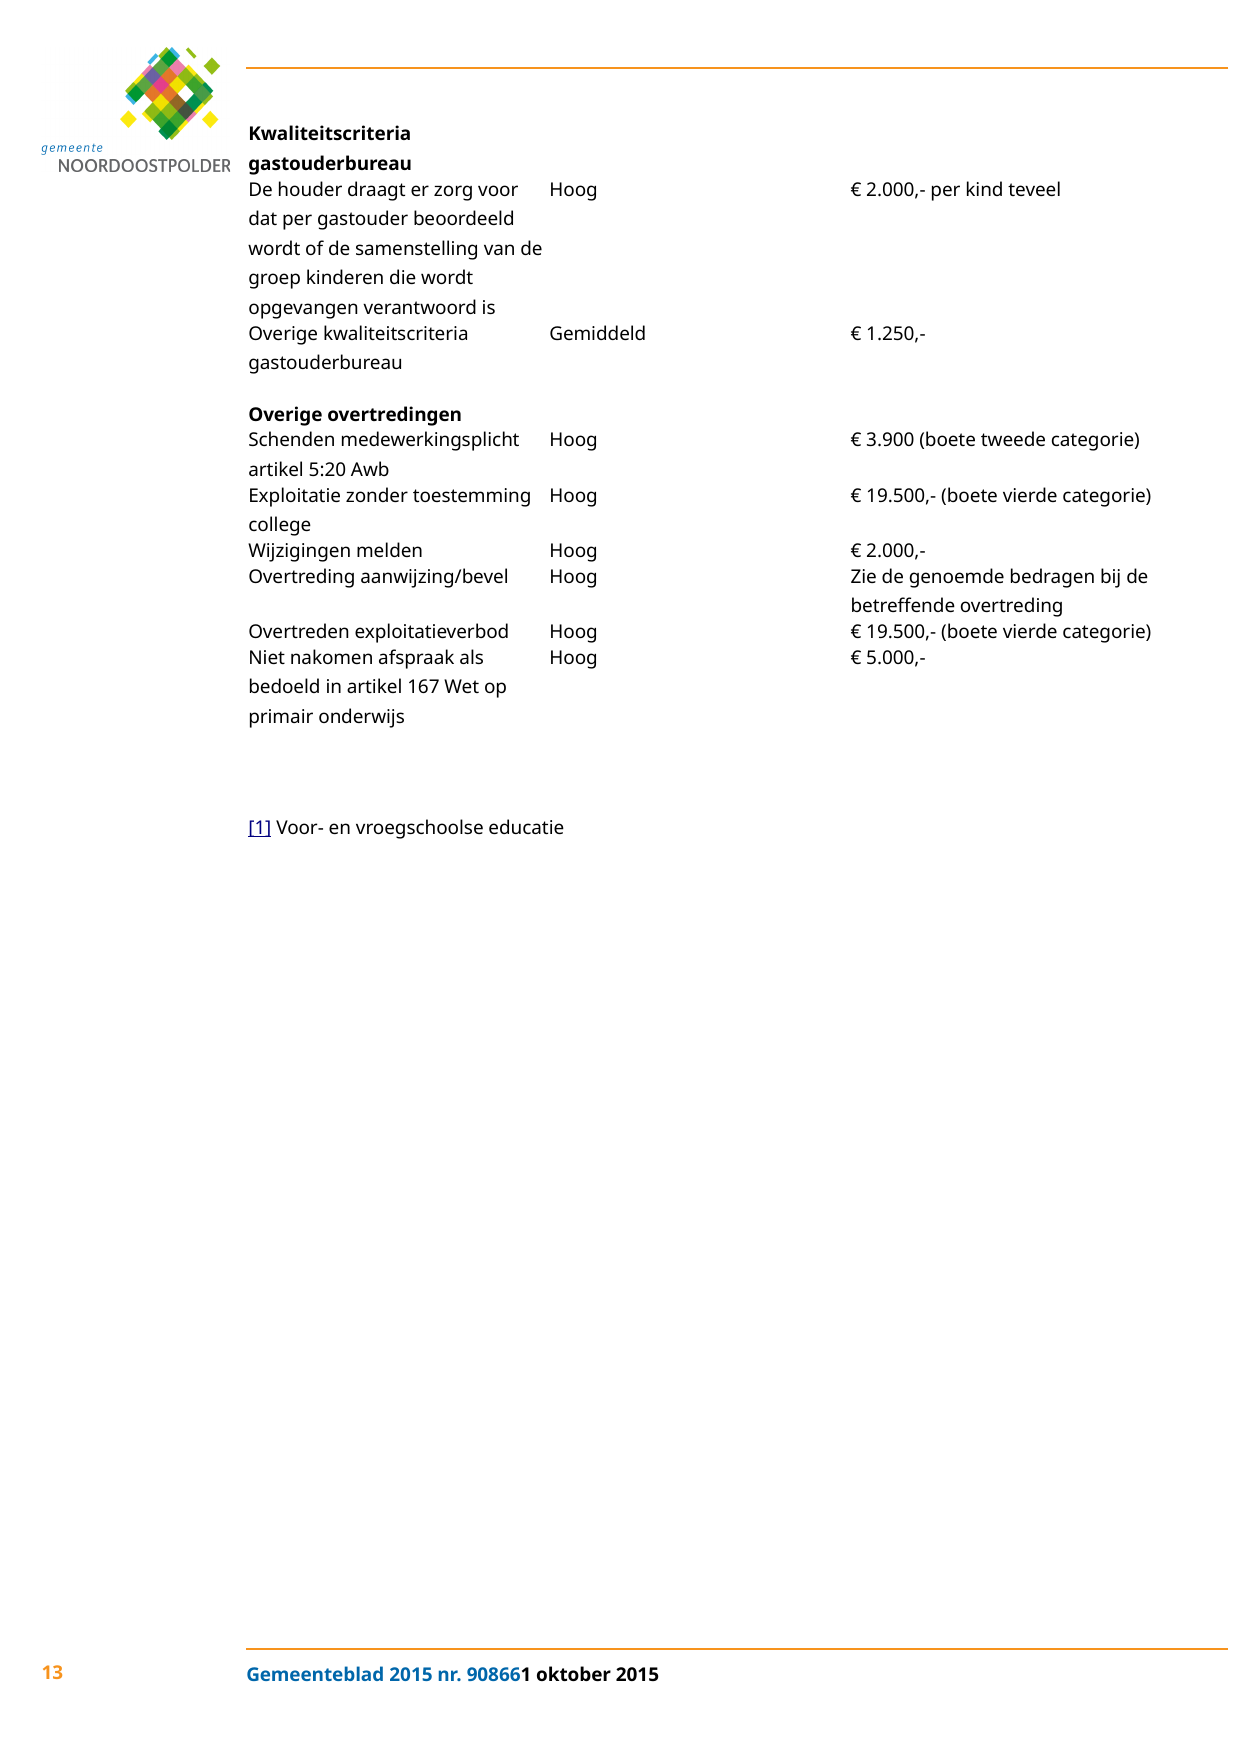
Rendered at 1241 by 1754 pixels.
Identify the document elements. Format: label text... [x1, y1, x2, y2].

table_cell Hoog [549, 537, 850, 563]
table_cell [850, 95, 1152, 121]
picture [41, 47, 231, 172]
table_cell [248, 95, 549, 121]
table_cell [850, 401, 1152, 427]
table_cell Exploitatie zonder toestemming college [248, 482, 549, 537]
table_cell € 3.900 (boete tweede categorie) [850, 427, 1152, 482]
table_cell [549, 95, 850, 121]
table_cell [850, 375, 1152, 401]
table_cell € 2.000,- per kind teveel [850, 176, 1152, 320]
table_cell Overige kwaliteitscriteria gastouderbureau [248, 320, 549, 375]
table_cell € 1.250,- [850, 320, 1152, 375]
table_cell Overtreding aanwijzing/bevel [248, 563, 549, 618]
table_cell Overige overtredingen [248, 401, 549, 427]
table_cell € 19.500,- (boete vierde categorie) [850, 482, 1152, 537]
table_cell Kwaliteitscriteria gastouderbureau [248, 121, 549, 176]
table_cell € 5.000,- [850, 644, 1152, 729]
table_cell Schenden medewerkingsplicht artikel 5:20 Awb [248, 427, 549, 482]
table_cell [850, 121, 1152, 176]
table_cell Wijzigingen melden [248, 537, 549, 563]
table_cell Overtreden exploitatieverbod [248, 618, 549, 644]
table_cell Gemiddeld [549, 320, 850, 375]
table_cell Hoog [549, 618, 850, 644]
table_cell [549, 375, 850, 401]
table_cell Hoog [549, 176, 850, 320]
table_cell € 2.000,- [850, 537, 1152, 563]
table_cell Hoog [549, 427, 850, 482]
table_cell De houder draagt er zorg voor dat per gastouder beoordeeld wordt of de samenstelling van de groep kinderen die wordt opgevangen verantwoord is [248, 176, 549, 320]
table_cell [549, 121, 850, 176]
table_cell Zie de genoemde bedragen bij de betreffende overtreding [850, 563, 1152, 618]
text [1] Voor- en vroegschoolse educatie [248, 814, 1152, 839]
table_cell Hoog [549, 482, 850, 537]
table_cell Niet nakomen afspraak als bedoeld in artikel 167 Wet op primair onderwijs [248, 644, 549, 729]
table_cell [248, 375, 549, 401]
table_cell € 19.500,- (boete vierde categorie) [850, 618, 1152, 644]
table_cell Hoog [549, 563, 850, 618]
table_cell Hoog [549, 644, 850, 729]
table_cell [549, 401, 850, 427]
